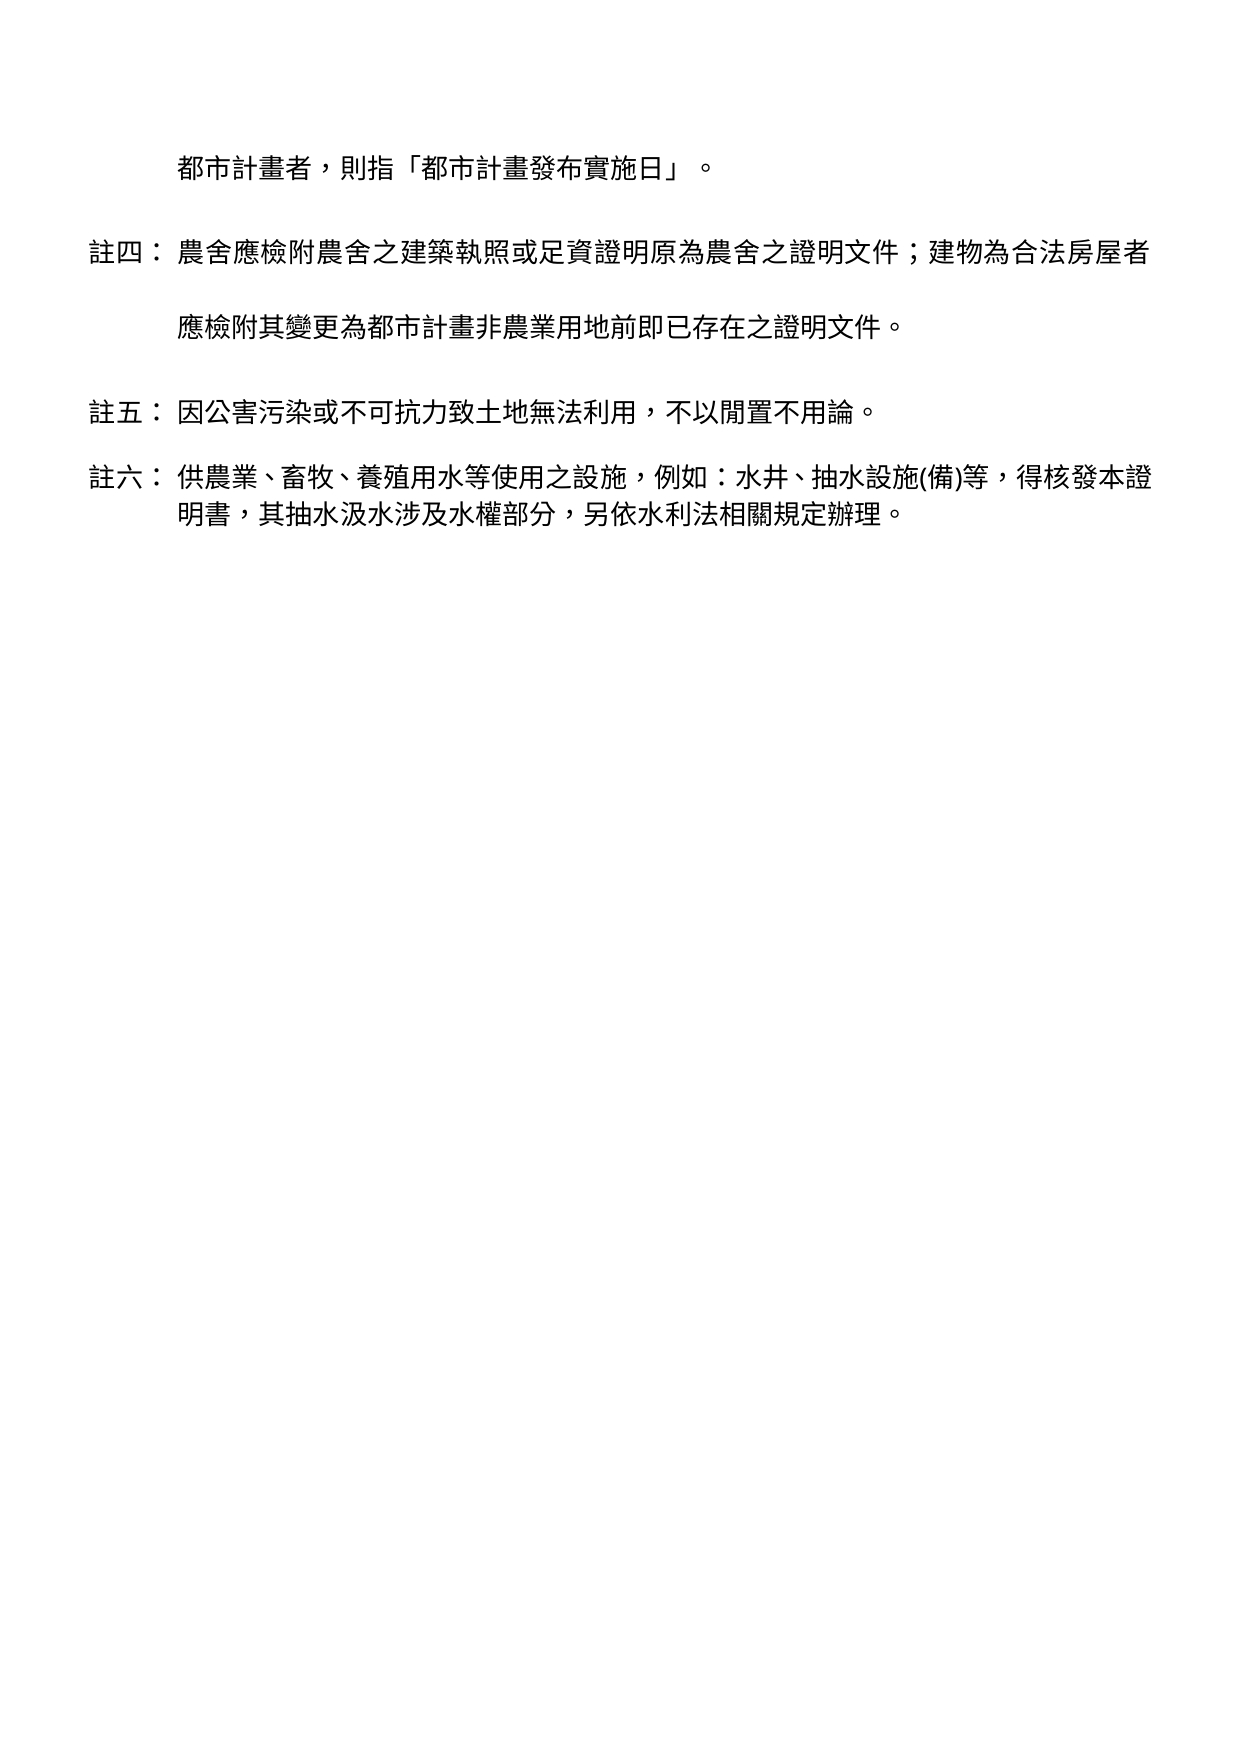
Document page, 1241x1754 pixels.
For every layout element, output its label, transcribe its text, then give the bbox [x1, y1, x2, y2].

list 農舍應檢附農舍之建築執照或足資證明原為農舍之證明文件；建物為合法房屋者，應檢附其變更為都市計畫非農業用地前即已存在之證明文件。 [89, 213, 1152, 363]
list 因公害污染或不可抗力致土地無法利用，不以閒置不用論。 [89, 373, 1152, 448]
list 供農業、畜牧、養殖用水等使用之設施，例如：水井、抽水設施(備)等，得核發本證明書，其抽水汲水涉及水權部分，另依水利法相關規定辦理。 [89, 457, 1152, 532]
list 都市計畫者，則指「都市計畫發布實施日」。 [89, 129, 1152, 204]
